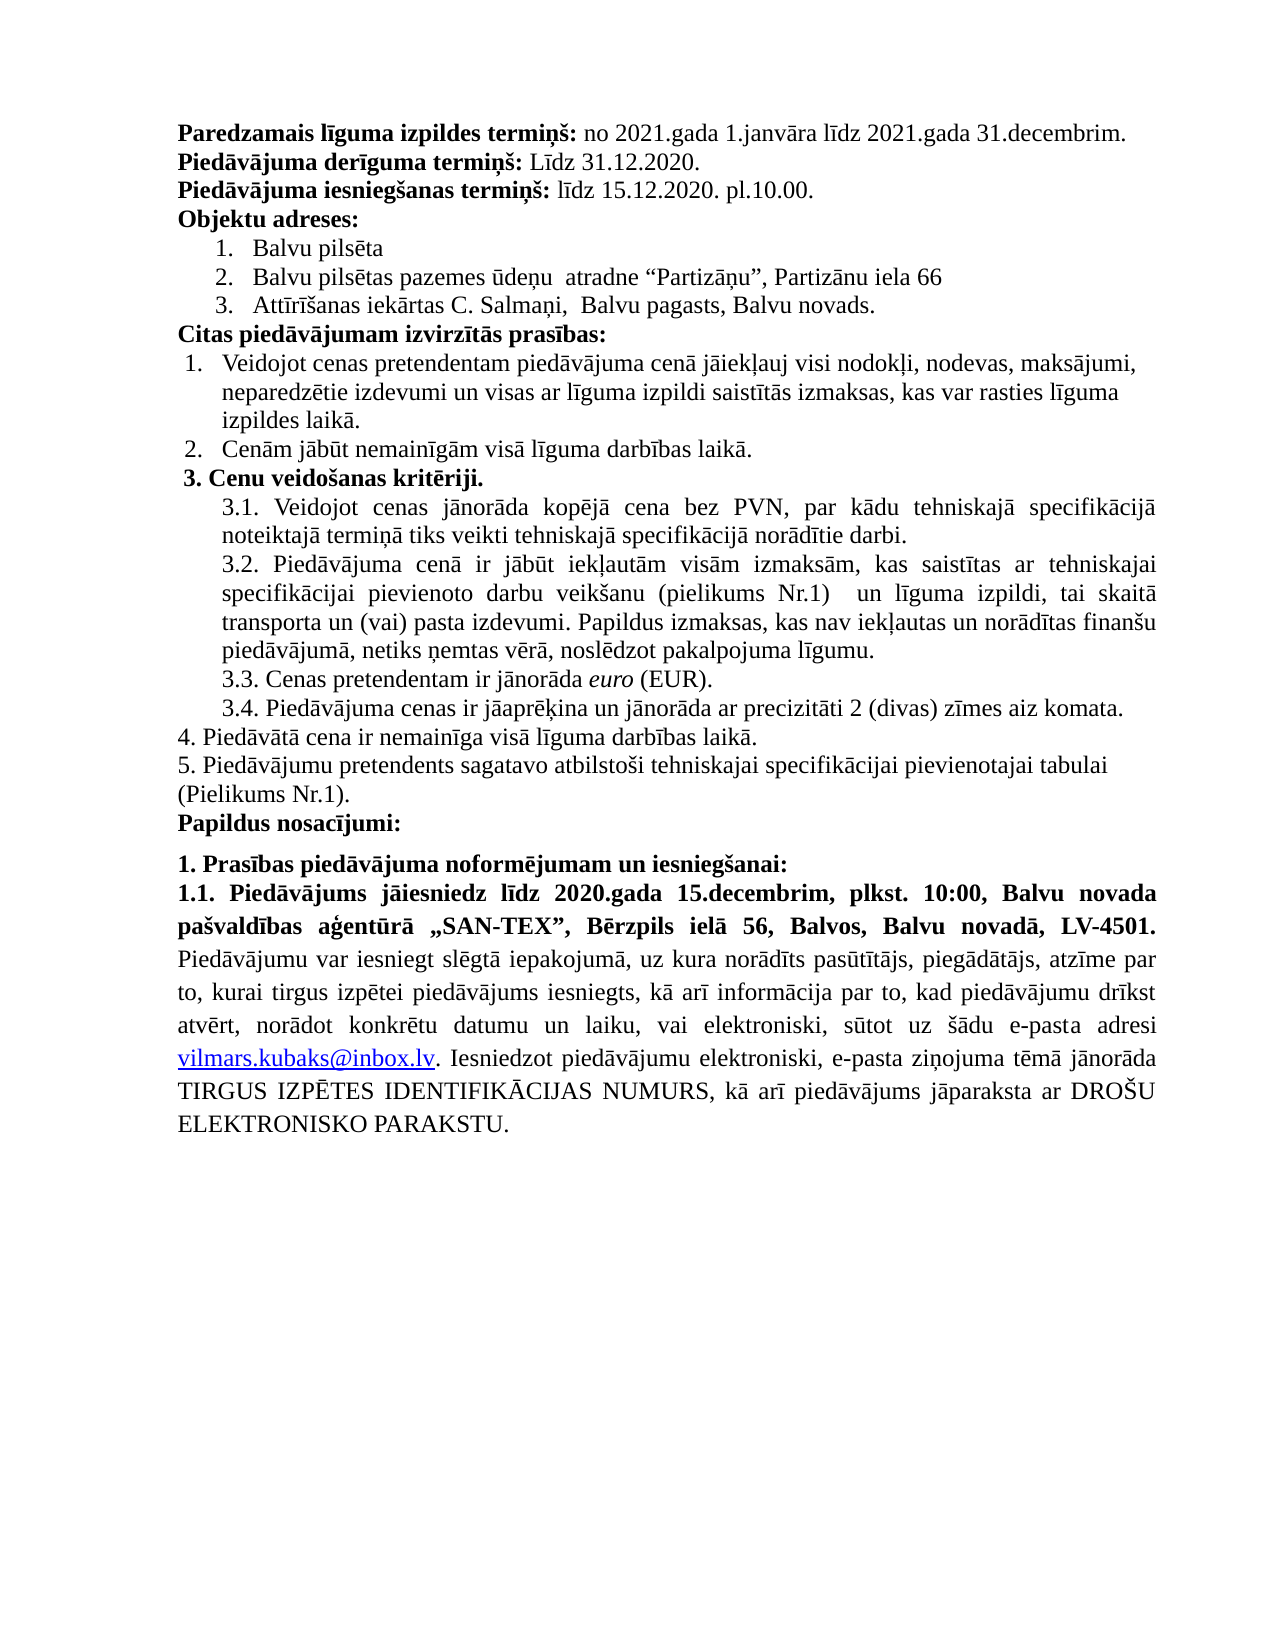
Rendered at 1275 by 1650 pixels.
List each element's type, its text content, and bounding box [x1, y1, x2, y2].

text 3.3. Cenas pretendentam ir jānorāda euro (EUR). [222, 664, 1157, 693]
text Citas piedāvājumam izvirzītās prasības: [177, 319, 1157, 348]
text 3.4. Piedāvājuma cenas ir jāaprēķina un jānorāda ar precizitāti 2 (divas) zīmes aiz komata. [222, 693, 1157, 722]
text 3. Cenu veidošanas kritēriji. [183, 463, 1157, 492]
text 1.1. Piedāvājums jāiesniedz līdz 2020.gada 15.decembrim, plkst. 10:00, Balvu novada pašvaldības aģentūrā „SAN-TEX”, Bērzpils ielā 56, Balvos, Balvu novadā, LV-4501. Piedāvājumu var iesniegt slēgtā iepakojumā, uz kura norādīts pasūtītājs, piegādātājs, atzīme par to, kurai tirgus izpētei piedāvājums iesniegts, kā arī informācija par to, kad piedāvājumu drīkst atvērt, norādot konkrētu datumu un laiku, vai elektroniski, sūtot uz šādu e-pasta adresi vilmars.kubaks@inbox.lv. Iesniedzot piedāvājumu elektroniski, e-pasta ziņojuma tēmā jānorāda TIRGUS IZPĒTES IDENTIFIKĀCIJAS NUMURS, kā arī piedāvājums jāparaksta ar DROŠU ELEKTRONISKO PARAKSTU. [177, 878, 1157, 1138]
text 3.2. Piedāvājuma cenā ir jābūt iekļautām visām izmaksām, kas saistītas ar tehniskajai specifikācijai pievienoto darbu veikšanu (pielikums Nr.1) un līguma izpildi, tai skaitā transporta un (vai) pasta izdevumi. Papildus izmaksas, kas nav iekļautas un norādītas finanšu piedāvājumā, netiks ņemtas vērā, noslēdzot pakalpojuma līgumu. [222, 549, 1157, 664]
text Papildus nosacījumi: [177, 808, 1157, 837]
text Piedāvājuma iesniegšanas termiņš: līdz 15.12.2020. pl.10.00. [177, 176, 1157, 204]
text Objektu adreses: [177, 204, 1157, 233]
list Balvu pilsētas pazemes ūdeņu atradne “Partizāņu”, Partizānu iela 66 [215, 262, 1157, 291]
list Attīrīšanas iekārtas C. Salmaņi, Balvu pagasts, Balvu novads. [215, 291, 1157, 319]
text 3.1. Veidojot cenas jānorāda kopējā cena bez PVN, par kādu tehniskajā specifikācijā noteiktajā termiņā tiks veikti tehniskajā specifikācijā norādītie darbi. [222, 492, 1157, 549]
text 1. Prasības piedāvājuma noformējumam un iesniegšanai: [177, 849, 1157, 878]
text 5. Piedāvājumu pretendents sagatavo atbilstoši tehniskajai specifikācijai pievienotajai tabulai (Pielikums Nr.1). [177, 751, 1157, 808]
list Veidojot cenas pretendentam piedāvājuma cenā jāiekļauj visi nodokļi, nodevas, maksājumi, neparedzētie izdevumi un visas ar līguma izpildi saistītās izmaksas, kas var rasties līguma izpildes laikā. [184, 348, 1157, 434]
list Balvu pilsēta [215, 233, 1157, 262]
text 4. Piedāvātā cena ir nemainīga visā līguma darbības laikā. [177, 722, 1157, 751]
list Cenām jābūt nemainīgām visā līguma darbības laikā. [184, 434, 1157, 463]
text Piedāvājuma derīguma termiņš: Līdz 31.12.2020. [177, 147, 1157, 176]
text Paredzamais līguma izpildes termiņš: no 2021.gada 1.janvāra līdz 2021.gada 31.decembrim. [177, 118, 1157, 147]
